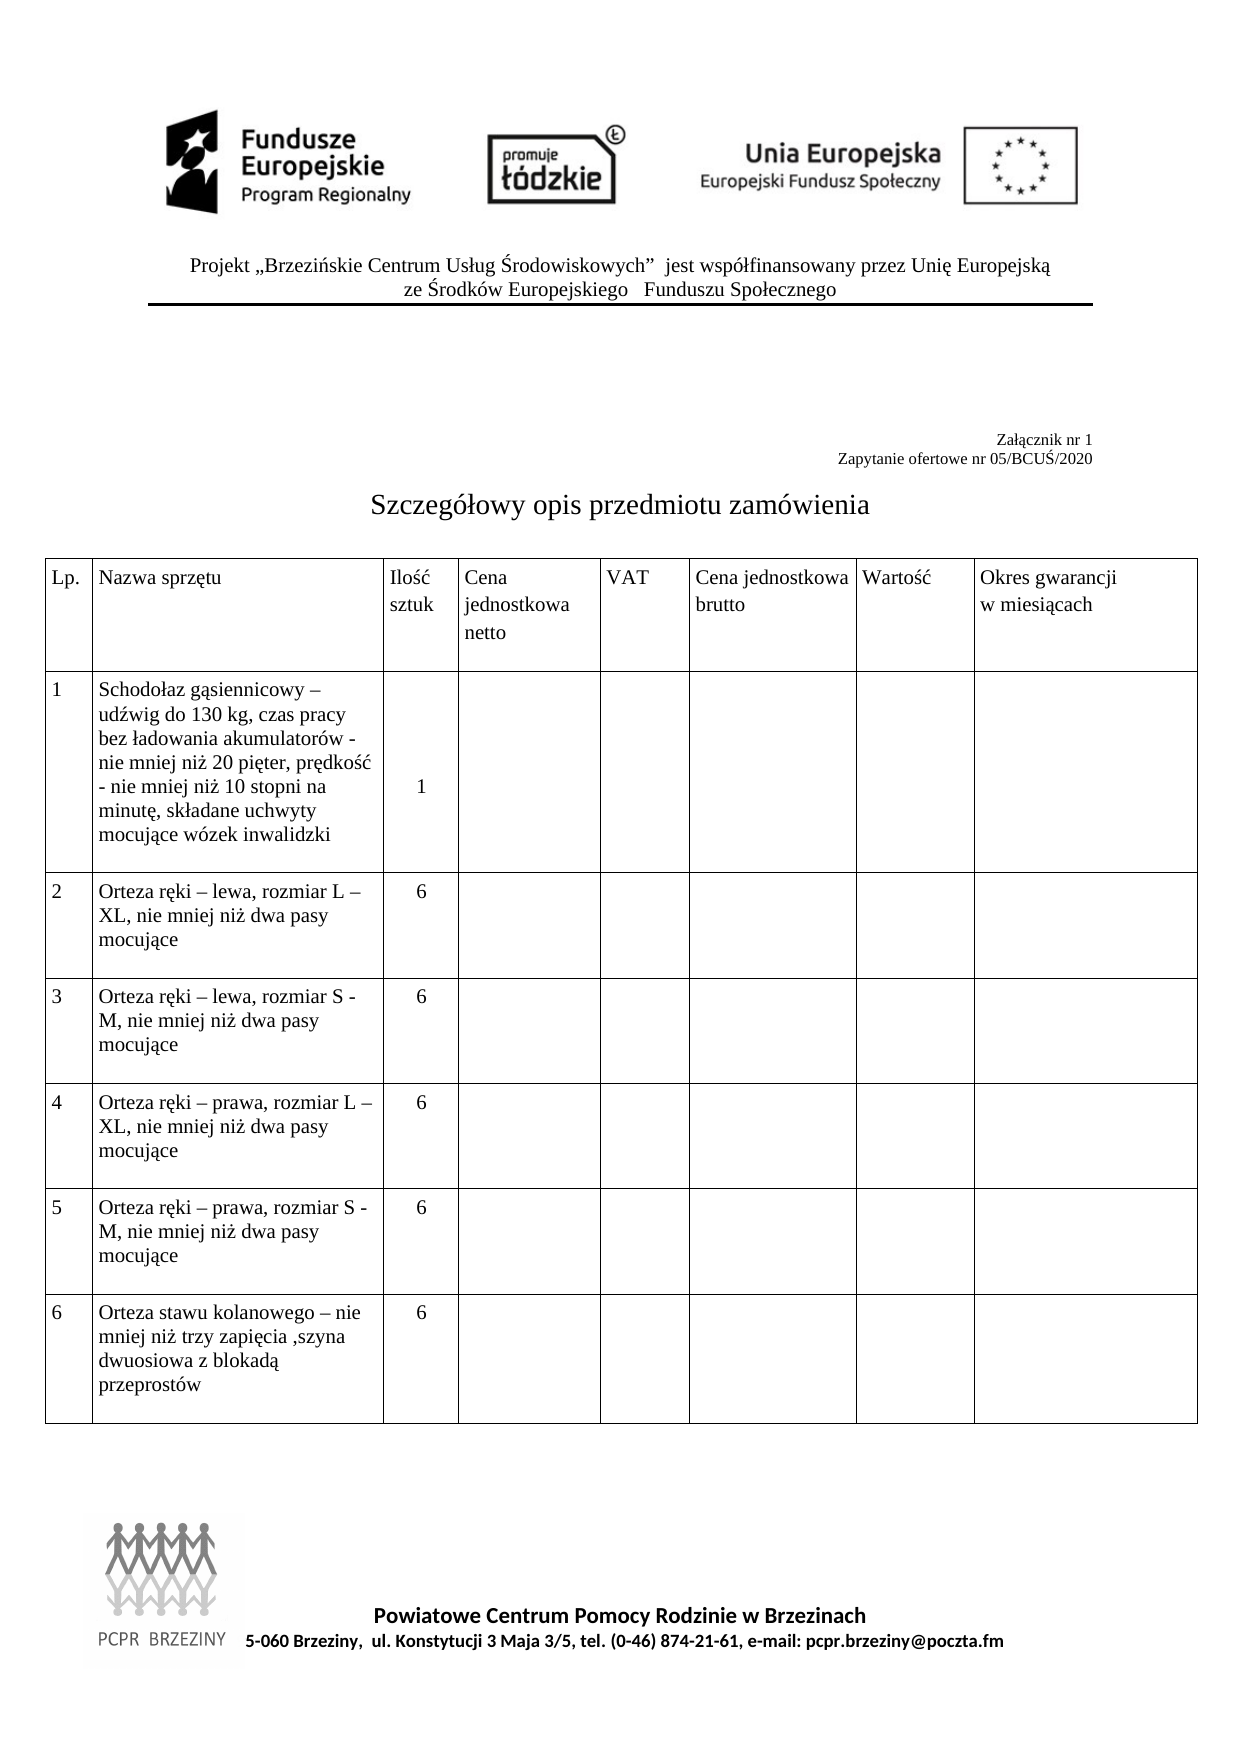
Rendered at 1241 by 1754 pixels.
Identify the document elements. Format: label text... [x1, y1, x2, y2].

table_header VAT [601, 559, 689, 671]
table_header Cena jednostkowa brutto [690, 559, 856, 671]
table_cell [459, 1084, 600, 1188]
table_cell [857, 979, 974, 1083]
table_cell [459, 1189, 600, 1293]
table_cell 6 [46, 1295, 92, 1423]
table_cell [857, 1189, 974, 1293]
table_cell 3 [46, 979, 92, 1083]
table_cell [690, 1295, 856, 1423]
table_cell [975, 873, 1197, 977]
table_header Nazwa sprzętu [93, 559, 383, 671]
table_header Okres gwarancji w miesiącach [975, 559, 1197, 671]
table_cell Schodołaz gąsiennicowy – udźwig do 130 kg, czas pracy bez ładowania akumulatorów - nie mniej niż 20 pięter, prędkość - nie mniej niż 10 stopni na minutę, składane uchwyty mocujące wózek inwalidzki [93, 672, 383, 872]
table_cell 6 [384, 1189, 458, 1293]
table_header Cena jednostkowa netto [459, 559, 600, 671]
picture [147, 73, 1093, 253]
table_cell [975, 1189, 1197, 1293]
table_header Ilość sztuk [384, 559, 458, 671]
table_cell [975, 1295, 1197, 1423]
table_cell [601, 1189, 689, 1293]
table_cell [690, 979, 856, 1083]
table_cell 1 [384, 672, 458, 872]
table_cell 6 [384, 1295, 458, 1423]
table_cell [690, 873, 856, 977]
table_cell [857, 873, 974, 977]
table_cell [975, 979, 1197, 1083]
text Załącznik nr 1 [148, 429, 1093, 448]
table_cell [601, 979, 689, 1083]
table_cell 6 [384, 873, 458, 977]
table_cell [601, 672, 689, 872]
table_cell 5 [46, 1189, 92, 1293]
table_cell 2 [46, 873, 92, 977]
table_cell [459, 1295, 600, 1423]
table_cell [975, 672, 1197, 872]
table_cell Orteza stawu kolanowego – nie mniej niż trzy zapięcia ,szyna dwuosiowa z blokadą przeprostów [93, 1295, 383, 1423]
table_cell [690, 1084, 856, 1188]
table_cell 6 [384, 979, 458, 1083]
table_cell [459, 672, 600, 872]
table_cell [857, 1295, 974, 1423]
table_cell [690, 1189, 856, 1293]
table_cell Orteza ręki – prawa, rozmiar S - M, nie mniej niż dwa pasy mocujące [93, 1189, 383, 1293]
table_cell 6 [384, 1084, 458, 1188]
table_cell [857, 1084, 974, 1188]
table_cell [459, 873, 600, 977]
table_cell [601, 1295, 689, 1423]
text Szczegółowy opis przedmiotu zamówienia [148, 487, 1093, 520]
table_cell Orteza ręki – lewa, rozmiar S - M, nie mniej niż dwa pasy mocujące [93, 979, 383, 1083]
table_cell 1 [46, 672, 92, 872]
table_cell Orteza ręki – prawa, rozmiar L – XL, nie mniej niż dwa pasy mocujące [93, 1084, 383, 1188]
table_cell [975, 1084, 1197, 1188]
table_cell [857, 672, 974, 872]
table_cell 4 [46, 1084, 92, 1188]
table_cell [459, 979, 600, 1083]
table_cell [690, 672, 856, 872]
text Zapytanie ofertowe nr 05/BCUŚ/2020 [148, 448, 1093, 468]
table_cell [601, 873, 689, 977]
picture [82, 1513, 246, 1669]
table_header Wartość [857, 559, 974, 671]
table_header Lp. [46, 559, 92, 671]
table_cell Orteza ręki – lewa, rozmiar L – XL, nie mniej niż dwa pasy mocujące [93, 873, 383, 977]
table_cell [601, 1084, 689, 1188]
